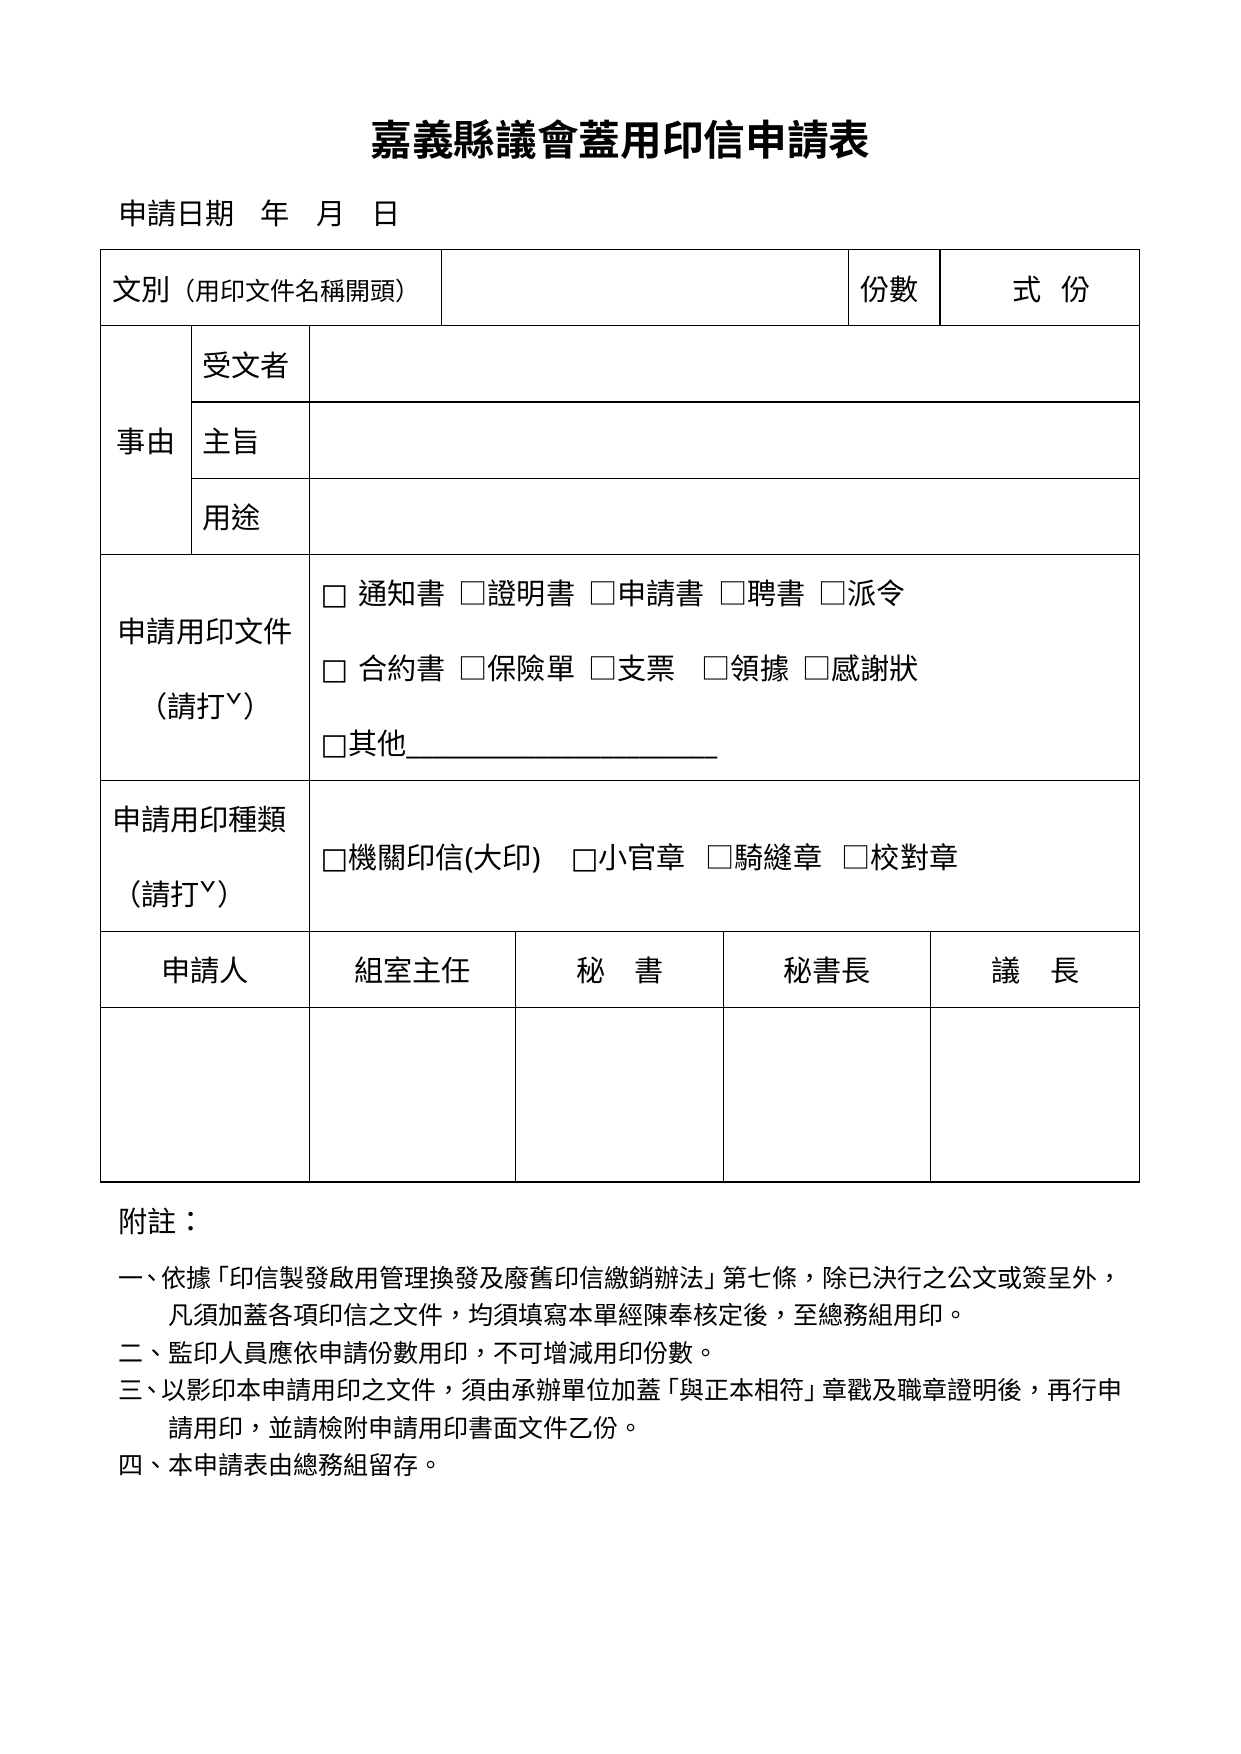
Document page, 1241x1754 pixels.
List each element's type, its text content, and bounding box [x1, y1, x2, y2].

table_header 式 份 [941, 250, 1139, 325]
table_cell □機關印信(大印) □小官章 □騎縫章 □校對章 [310, 781, 1139, 931]
table_header 文別（用印文件名稱開頭） [101, 250, 441, 325]
table_cell 通知書 □證明書 □申請書 □聘書 □派令 合約書 □保險單 □支票 □領據 □感謝狀 □其他________________________ [310, 555, 1139, 779]
table_cell 秘書長 [724, 932, 930, 1007]
text 三、以影印本申請用印之文件，須由承辦單位加蓋「與正本相符」章戳及職章證明後，再行申請用印，並請檢附申請用印書面文件乙份。 [118, 1370, 1122, 1445]
table_header [442, 250, 848, 325]
table_cell 申請用印種類 （請打ˇ） [101, 781, 309, 931]
table_cell 主旨 [192, 403, 309, 477]
table_cell 申請人 [101, 932, 309, 1007]
text 二、監印人員應依申請份數用印，不可增減用印份數。 [118, 1332, 1122, 1370]
table_cell 秘 書 [516, 932, 723, 1007]
table_cell 組室主任 [310, 932, 515, 1007]
table_cell [101, 1008, 309, 1181]
table_cell [310, 479, 1139, 553]
text 一、依據「印信製發啟用管理換發及廢舊印信繳銷辦法」第七條，除已決行之公文或簽呈外，凡須加蓋各項印信之文件，均須填寫本單經陳奉核定後，至總務組用印。 [118, 1257, 1122, 1332]
table_header 份數 [849, 250, 939, 325]
table_cell [931, 1008, 1139, 1181]
table_cell [310, 1008, 515, 1181]
table_cell [310, 403, 1139, 477]
table_cell [724, 1008, 930, 1181]
table_cell [310, 326, 1139, 401]
table_cell 事由 [101, 326, 191, 553]
table_cell 用途 [192, 479, 309, 553]
text 附註： [118, 1183, 1122, 1257]
table_cell 受文者 [192, 326, 309, 401]
text 四、本申請表由總務組留存。 [118, 1445, 1122, 1482]
table_cell 申請用印文件 （請打ˇ） [101, 555, 309, 779]
table_cell 議 長 [931, 932, 1139, 1007]
text 嘉義縣議會蓋用印信申請表 [118, 99, 1122, 174]
text 申請日期 年 月 日 [118, 174, 1122, 249]
table_cell [516, 1008, 723, 1181]
